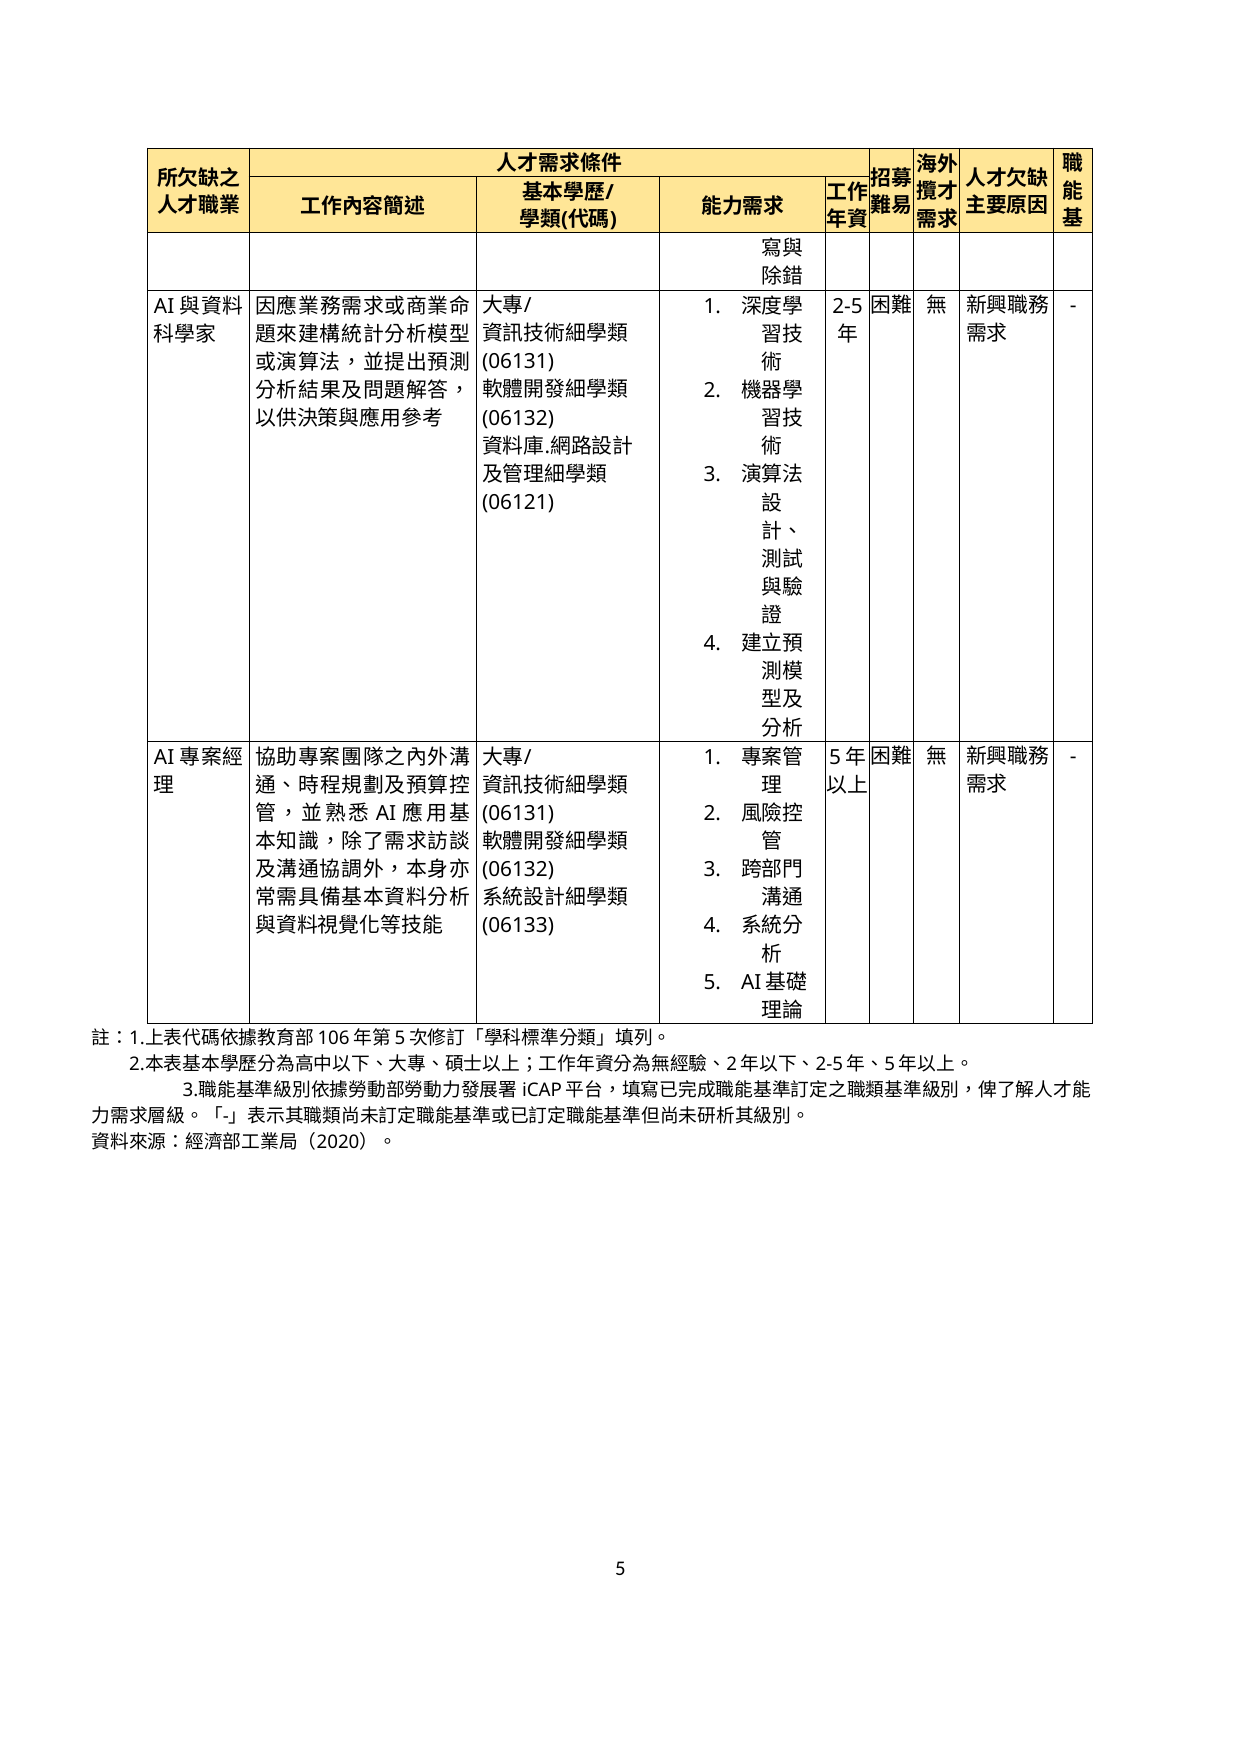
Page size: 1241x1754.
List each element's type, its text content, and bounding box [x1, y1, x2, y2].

table_cell 協助專案團隊之內外溝通、時程規劃及預算控管，並熟悉AI應用基本知識，除了需求訪談及溝通協調外，本身亦常需具備基本資料分析與資料視覺化等技能 [250, 742, 476, 1023]
table_cell 2-5年 [826, 291, 869, 741]
table_cell 大專/ 資訊技術細學類(06131) 軟體開發細學類(06132) 系統設計細學類(06133) [477, 742, 659, 1023]
table_header 人才欠缺 主要原因 [960, 149, 1053, 232]
table_header 所欠缺之 人才職業 [148, 149, 249, 232]
table_cell AI專案經理 [148, 742, 249, 1023]
table_cell 深度學習技術 機器學習技術 演算法設計、測試與驗證 建立預測模型及分析 [660, 291, 825, 741]
table_cell 工作內容簡述 [250, 177, 476, 232]
table_cell 4 [1054, 233, 1092, 289]
table_cell 專案管理 風險控管 跨部門溝通 系統分析 AI基礎理論 [660, 742, 825, 1023]
table_cell 基本學歷/ 學類(代碼) [477, 177, 659, 232]
table_cell 能力需求 [660, 177, 825, 232]
table_cell 因應業務需求或商業命題來建構統計分析模型或演算法，並提出預測分析結果及問題解答，以供決策與應用參考 [250, 291, 476, 741]
table_header 海外攬才需求 [914, 149, 959, 232]
text 2.本表基本學歷分為高中以下、大專、碩士以上；工作年資分為無經驗、2年以下、2-5年、5年以上。 [91, 1050, 1092, 1076]
table_cell 無 [914, 291, 959, 741]
table_cell AI與資料科學家 [148, 291, 249, 741]
table_cell 工作 年資 [826, 177, 869, 232]
table_cell [148, 233, 249, 289]
table_cell 5年以上 [826, 742, 869, 1023]
table_cell [870, 233, 913, 289]
text 資料來源：經濟部工業局（2020）。 [91, 1128, 1092, 1154]
table_cell [960, 233, 1053, 289]
table_cell [250, 233, 476, 289]
table_cell 困難 [870, 291, 913, 741]
table_header 職能基準級別 [1054, 149, 1092, 232]
table_cell 新興職務需求 [960, 742, 1053, 1023]
table_cell - [1054, 291, 1092, 741]
table_header 招募難易 [870, 149, 913, 232]
text 3.職能基準級別依據勞動部勞動力發展署iCAP平台，填寫已完成職能基準訂定之職類基準級別，俾了解人才能力需求層級。「-」表示其職類尚未訂定職能基準或已訂定職能基準但尚未研析其級別。 [91, 1076, 1092, 1128]
text 註：1.上表代碼依據教育部106年第5次修訂「學科標準分類」填列。 [91, 1024, 1092, 1050]
table_cell 大專/ 資訊技術細學類(06131) 軟體開發細學類(06132) 資料庫.網路設計及管理細學類(06121) [477, 291, 659, 741]
table_header 人才需求條件 [250, 149, 869, 176]
table_cell 寫與除錯 [660, 233, 825, 289]
table_cell - [1054, 742, 1092, 1023]
table_cell [477, 233, 659, 289]
table_cell 困難 [870, 742, 913, 1023]
table_cell 無 [914, 742, 959, 1023]
table_cell 新興職務需求 [960, 291, 1053, 741]
table_cell [914, 233, 959, 289]
table_cell [826, 233, 869, 289]
